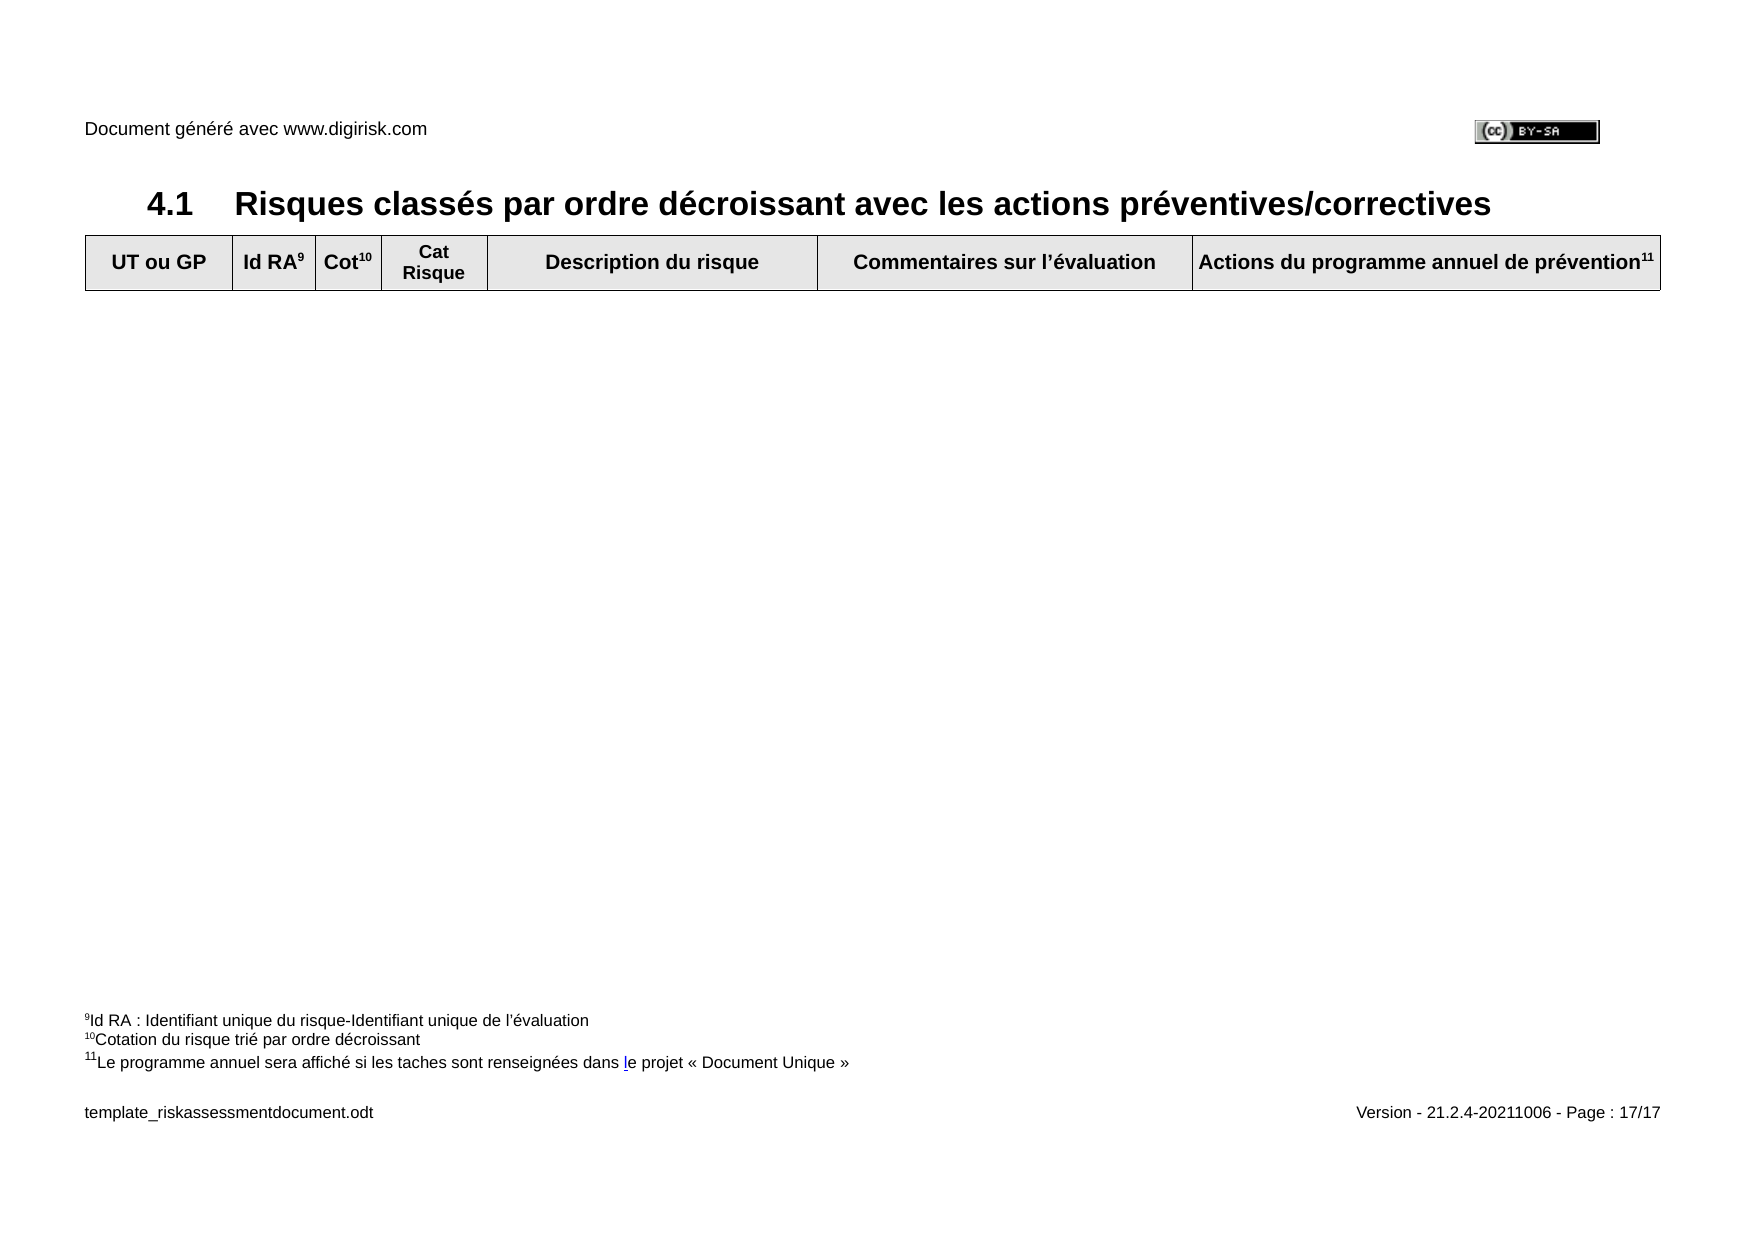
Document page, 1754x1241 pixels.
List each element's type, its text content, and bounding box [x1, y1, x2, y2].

table_header Cat Risque [382, 236, 487, 289]
table_header Actions du programme annuel de prévention [1193, 236, 1660, 289]
subtitle Risques classés par ordre décroissant avec les actions préventives/correctives [147, 184, 1661, 222]
table_header Cot [316, 236, 381, 289]
table_header Commentaires sur l’évaluation [818, 236, 1192, 289]
table_header Description du risque [488, 236, 817, 289]
table_header Id RA [233, 236, 315, 289]
table_header UT ou GP [86, 236, 232, 289]
picture [1474, 120, 1600, 144]
